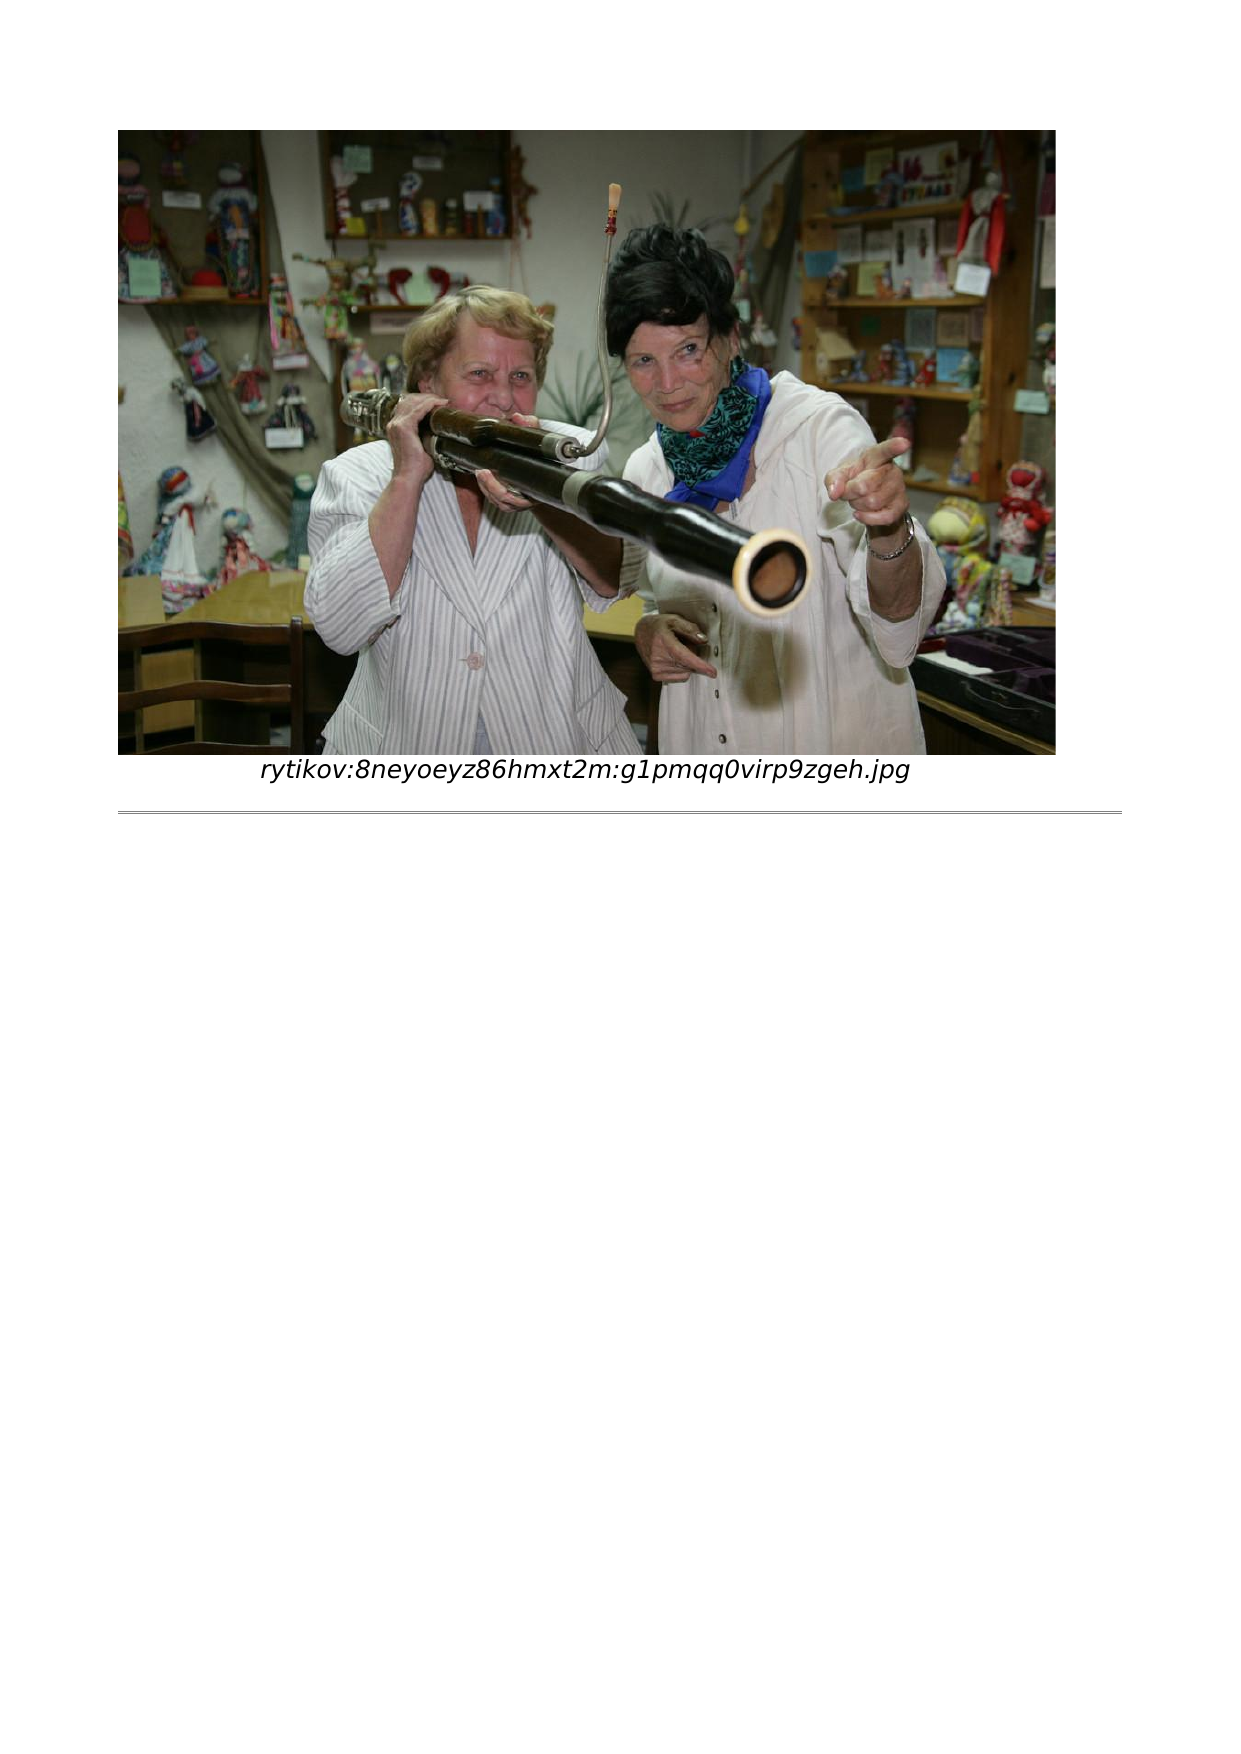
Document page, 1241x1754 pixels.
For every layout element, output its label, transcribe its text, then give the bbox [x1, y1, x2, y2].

picture [118, 130, 1056, 755]
text rytikov:8neyoeyz86hmxt2m:g1pmqq0virp9zgeh.jpg [118, 755, 1056, 784]
